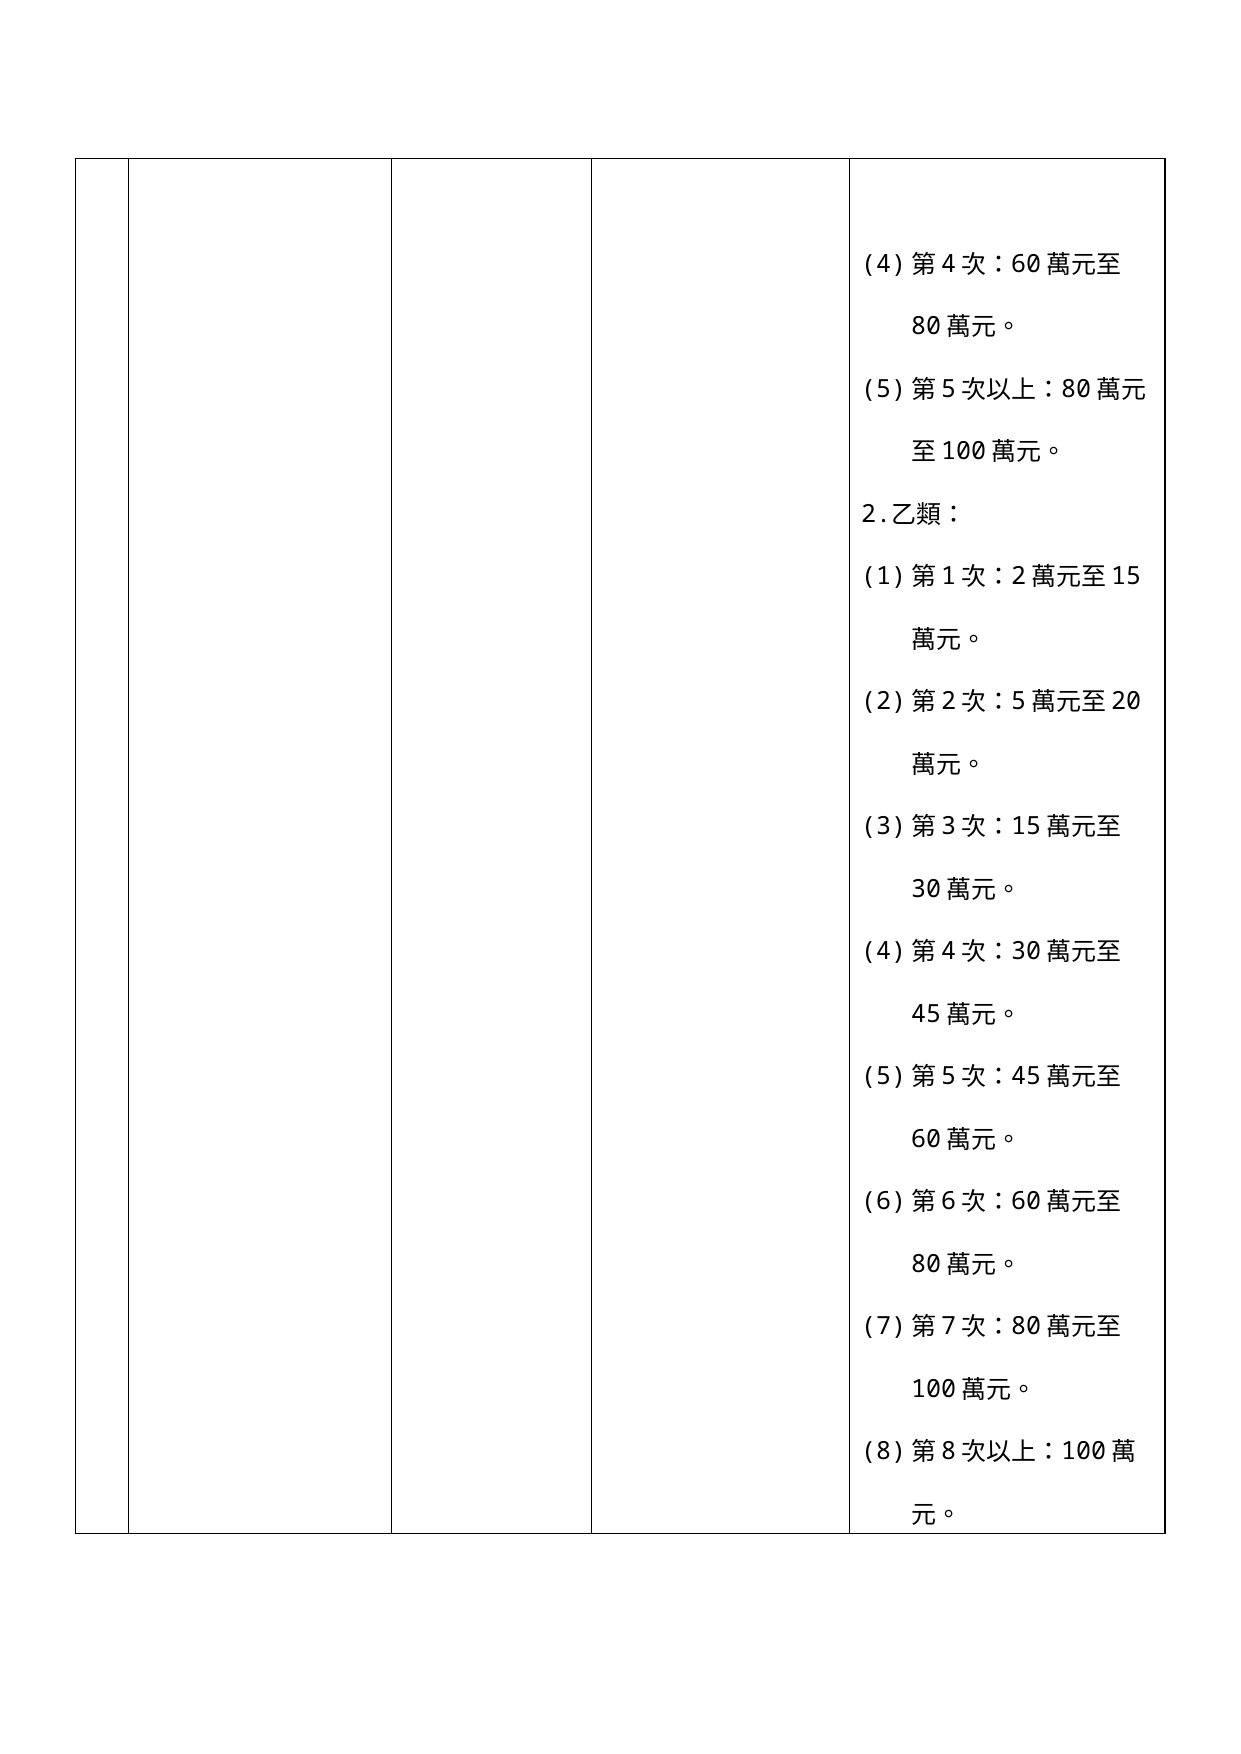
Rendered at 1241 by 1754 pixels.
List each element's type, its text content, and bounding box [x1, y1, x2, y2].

table_cell [392, 159, 591, 1533]
table_cell [129, 159, 391, 1533]
table_cell [76, 159, 128, 1533]
table_cell 違反者，除依雇主或事業單位規模、性質及違規次數處罰如下外，應公布其事業單位或事業主之名稱、負責人姓名，並限期令其改善；屆期未改善者，應按次處罰： 1.甲類： 第1次：2萬元至20萬元。 第2次：10萬元至40萬元。 第3次：30萬元至60萬元。 第4次：60萬元至80萬元。 第5次以上：80萬元至100萬元。 2.乙類： 第1次：2萬元至15萬元。 第2次：5萬元至20萬元。 第3次：15萬元至30萬元。 第4次：30萬元至45萬元。 第5次：45萬元至60萬元。 第6次：60萬元至80萬元。 第7次：80萬元至100萬元。 第8次以上：100萬元。 [850, 159, 1164, 1533]
table_cell [592, 159, 849, 1533]
